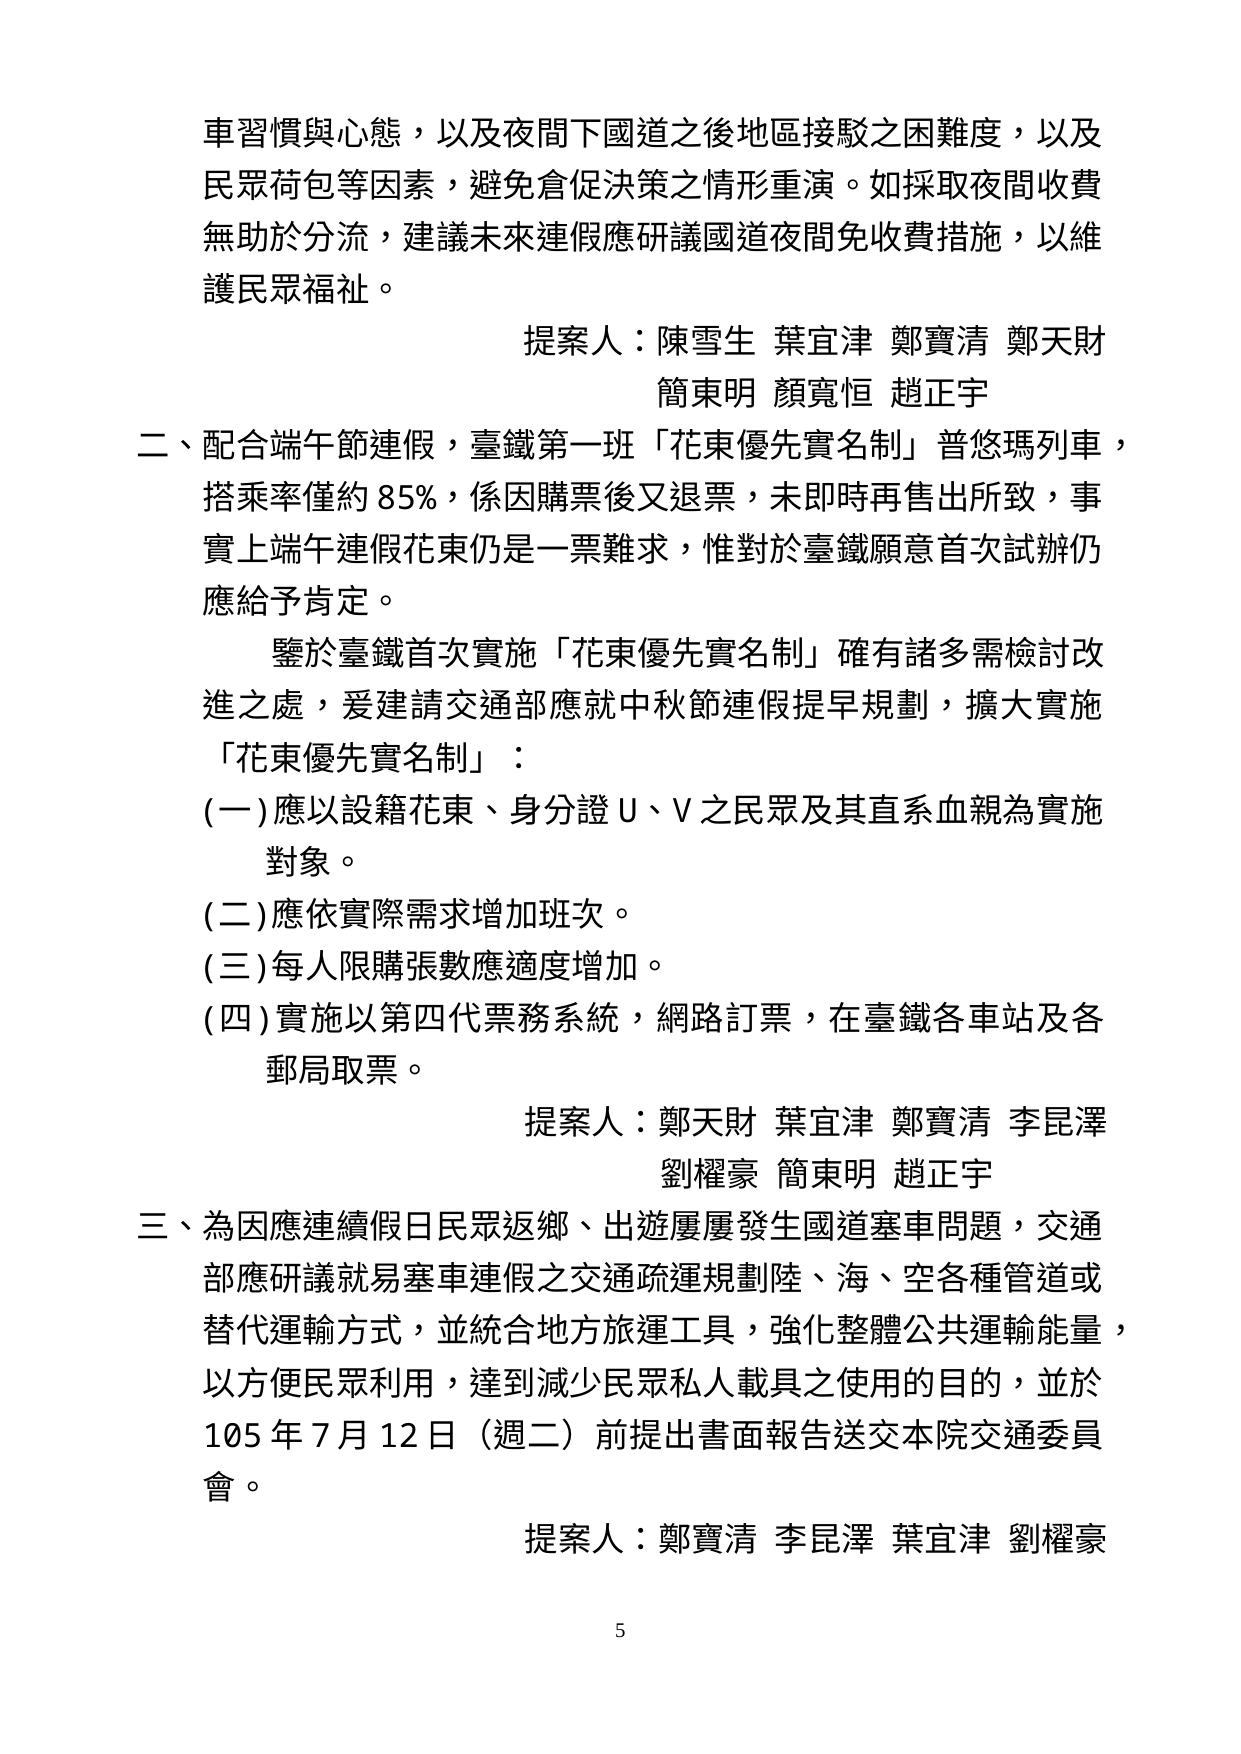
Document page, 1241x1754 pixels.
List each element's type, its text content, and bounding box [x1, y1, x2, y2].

text (二)應依實際需求增加班次。 [198, 884, 1104, 937]
text 車習慣與心態，以及夜間下國道之後地區接駁之困難度，以及民眾荷包等因素，避免倉促決策之情形重演。如採取夜間收費無助於分流，建議未來連假應研議國道夜間免收費措施，以維護民眾福祉。 [136, 103, 1104, 312]
text (一)應以設籍花東、身分證U、V之民眾及其直系血親為實施對象。 [198, 780, 1104, 884]
text 鑒於臺鐵首次實施「花東優先實名制」確有諸多需檢討改進之處，爰建請交通部應就中秋節連假提早規劃，擴大實施「花東優先實名制」： [202, 624, 1104, 780]
text 二、配合端午節連假，臺鐵第一班「花東優先實名制」普悠瑪列車，搭乘率僅約85%，係因購票後又退票，未即時再售出所致，事實上端午連假花東仍是一票難求，惟對於臺鐵願意首次試辦仍應給予肯定。 [136, 416, 1104, 624]
text (三)每人限購張數應適度增加。 [198, 937, 1104, 989]
text 提案人：陳雪生 葉宜津 鄭寶清 鄭天財簡東明 顏寬恒 趙正宇 [523, 312, 1117, 416]
text 三、為因應連續假日民眾返鄉、出遊屢屢發生國道塞車問題，交通部應研議就易塞車連假之交通疏運規劃陸、海、空各種管道或替代運輸方式，並統合地方旅運工具，強化整體公共運輸能量，以方便民眾利用，達到減少民眾私人載具之使用的目的，並於105年7月12日（週二）前提出書面報告送交本院交通委員會。 [136, 1197, 1104, 1509]
text 提案人：鄭寶清 李昆澤 葉宜津 劉櫂豪 [524, 1509, 1119, 1562]
text (四)實施以第四代票務系統，網路訂票，在臺鐵各車站及各郵局取票。 [198, 989, 1104, 1093]
text 提案人：鄭天財 葉宜津 鄭寶清 李昆澤劉櫂豪 簡東明 趙正宇 [524, 1093, 1119, 1197]
